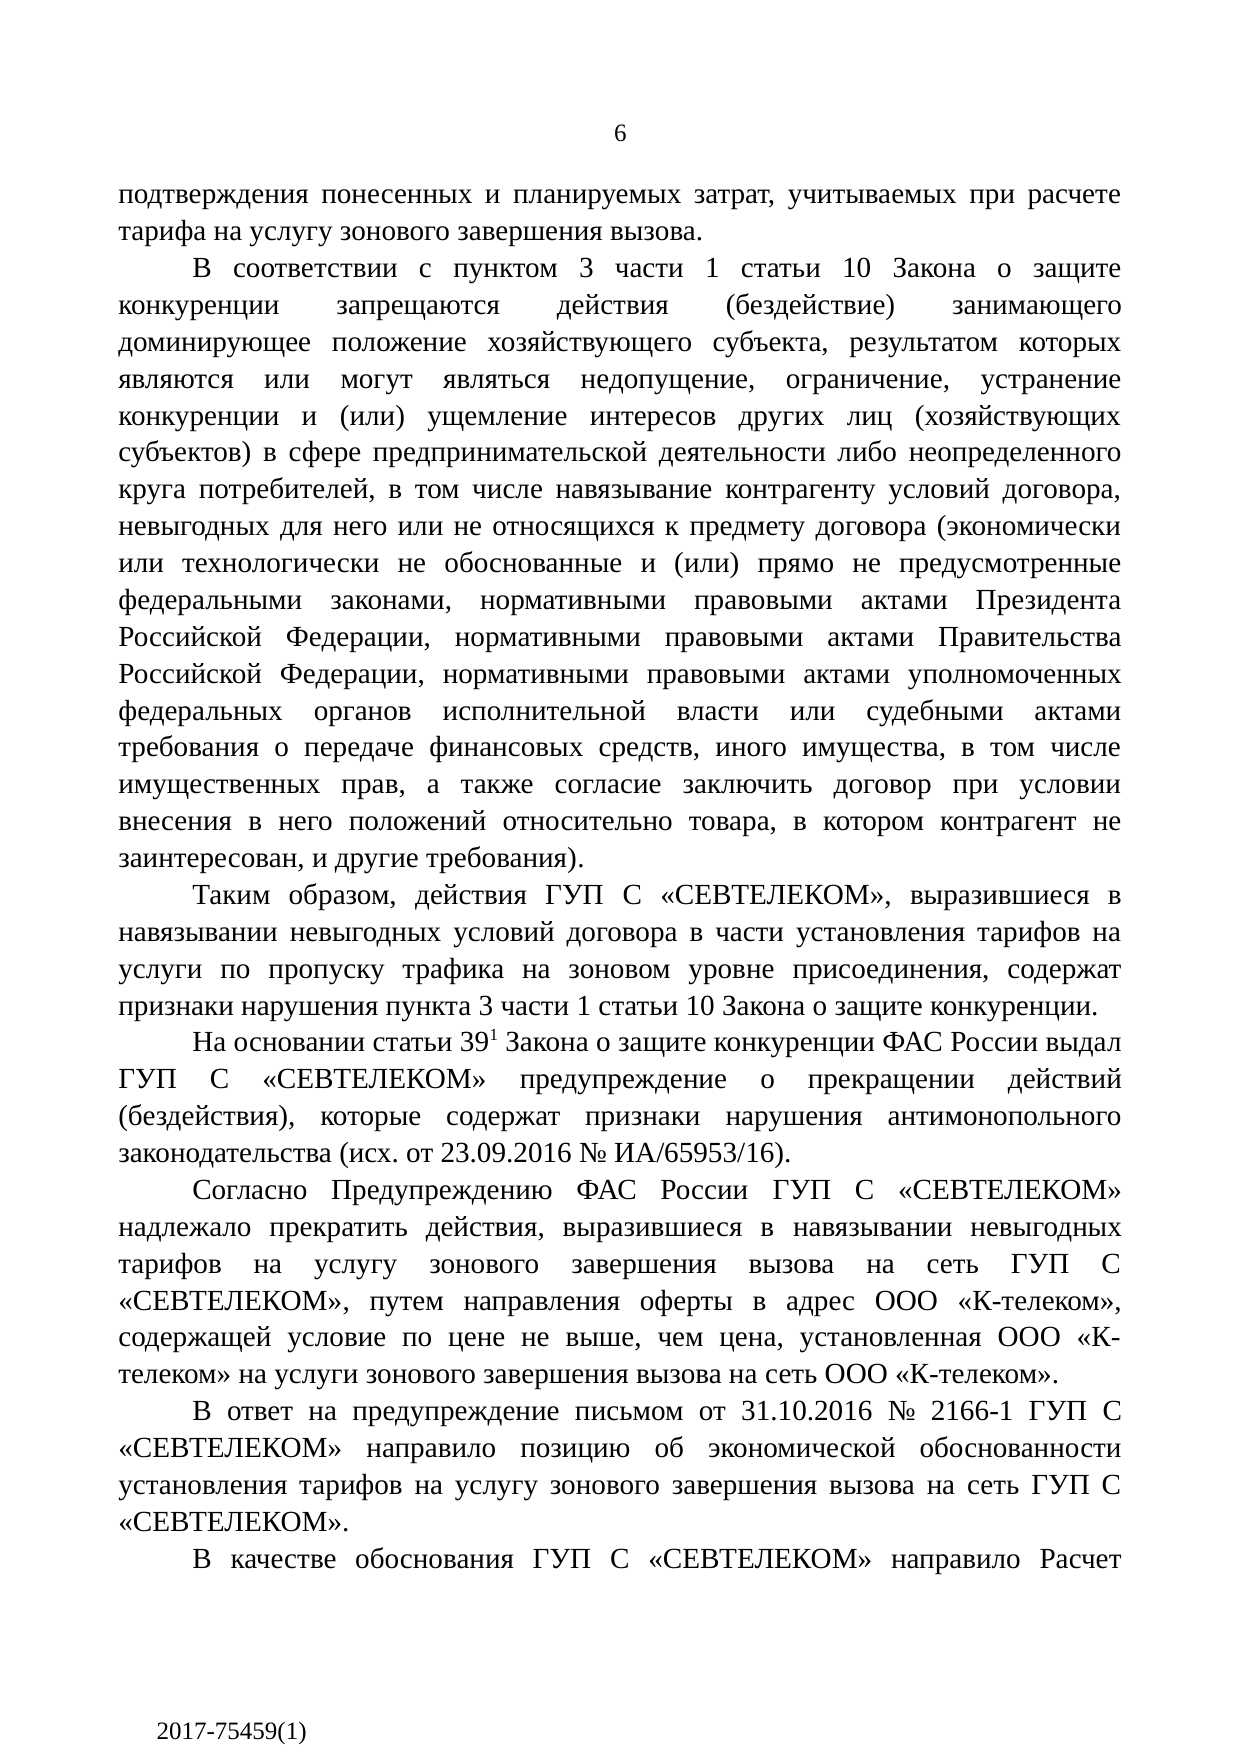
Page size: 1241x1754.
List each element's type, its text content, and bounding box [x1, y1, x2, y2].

text подтверждения понесенных и планируемых затрат, учитываемых при расчете тарифа на услугу зонового завершения вызова. [118, 176, 1122, 247]
text Согласно Предупреждению ФАС России ГУП С «СЕВТЕЛЕКОМ» надлежало прекратить действия, выразившиеся в навязывании невыгодных тарифов на услугу зонового завершения вызова на сеть ГУП С «СЕВТЕЛЕКОМ», путем направления оферты в адрес ООО «К-телеком», содержащей условие по цене не выше, чем цена, установленная ООО «К-телеком» на услуги зонового завершения вызова на сеть ООО «К-телеком». [118, 1172, 1122, 1390]
text В качестве обоснования ГУП С «СЕВТЕЛЕКОМ» направило Расчет [118, 1541, 1122, 1574]
text В ответ на предупреждение письмом от 31.10.2016 № 2166-1 ГУП С «СЕВТЕЛЕКОМ» направило позицию об экономической обоснованности установления тарифов на услугу зонового завершения вызова на сеть ГУП С «СЕВТЕЛЕКОМ». [118, 1393, 1122, 1537]
text Таким образом, действия ГУП С «СЕВТЕЛЕКОМ», выразившиеся в навязывании невыгодных условий договора в части установления тарифов на услуги по пропуску трафика на зоновом уровне присоединения, содержат признаки нарушения пункта 3 части 1 статьи 10 Закона о защите конкуренции. [118, 877, 1122, 1021]
text В соответствии с пунктом 3 части 1 статьи 10 Закона о защите конкуренции запрещаются действия (бездействие) занимающего доминирующее положение хозяйствующего субъекта, результатом которых являются или могут являться недопущение, ограничение, устранение конкуренции и (или) ущемление интересов других лиц (хозяйствующих субъектов) в сфере предпринимательской деятельности либо неопределенного круга потребителей, в том числе навязывание контрагенту условий договора, невыгодных для него или не относящихся к предмету договора (экономически или технологически не обоснованные и (или) прямо не предусмотренные федеральными законами, нормативными правовыми актами Президента Российской Федерации, нормативными правовыми актами Правительства Российской Федерации, нормативными правовыми актами уполномоченных федеральных органов исполнительной власти или судебными актами требования о передаче финансовых средств, иного имущества, в том числе имущественных прав, а также согласие заключить договор при условии внесения в него положений относительно товара, в котором контрагент не заинтересован, и другие требования). [118, 250, 1122, 874]
text На основании статьи 391 Закона о защите конкуренции ФАС России выдал ГУП С «СЕВТЕЛЕКОМ» предупреждение о прекращении действий (бездействия), которые содержат признаки нарушения антимонопольного законодательства (исх. от 23.09.2016 № ИА/65953/16). [118, 1024, 1122, 1169]
